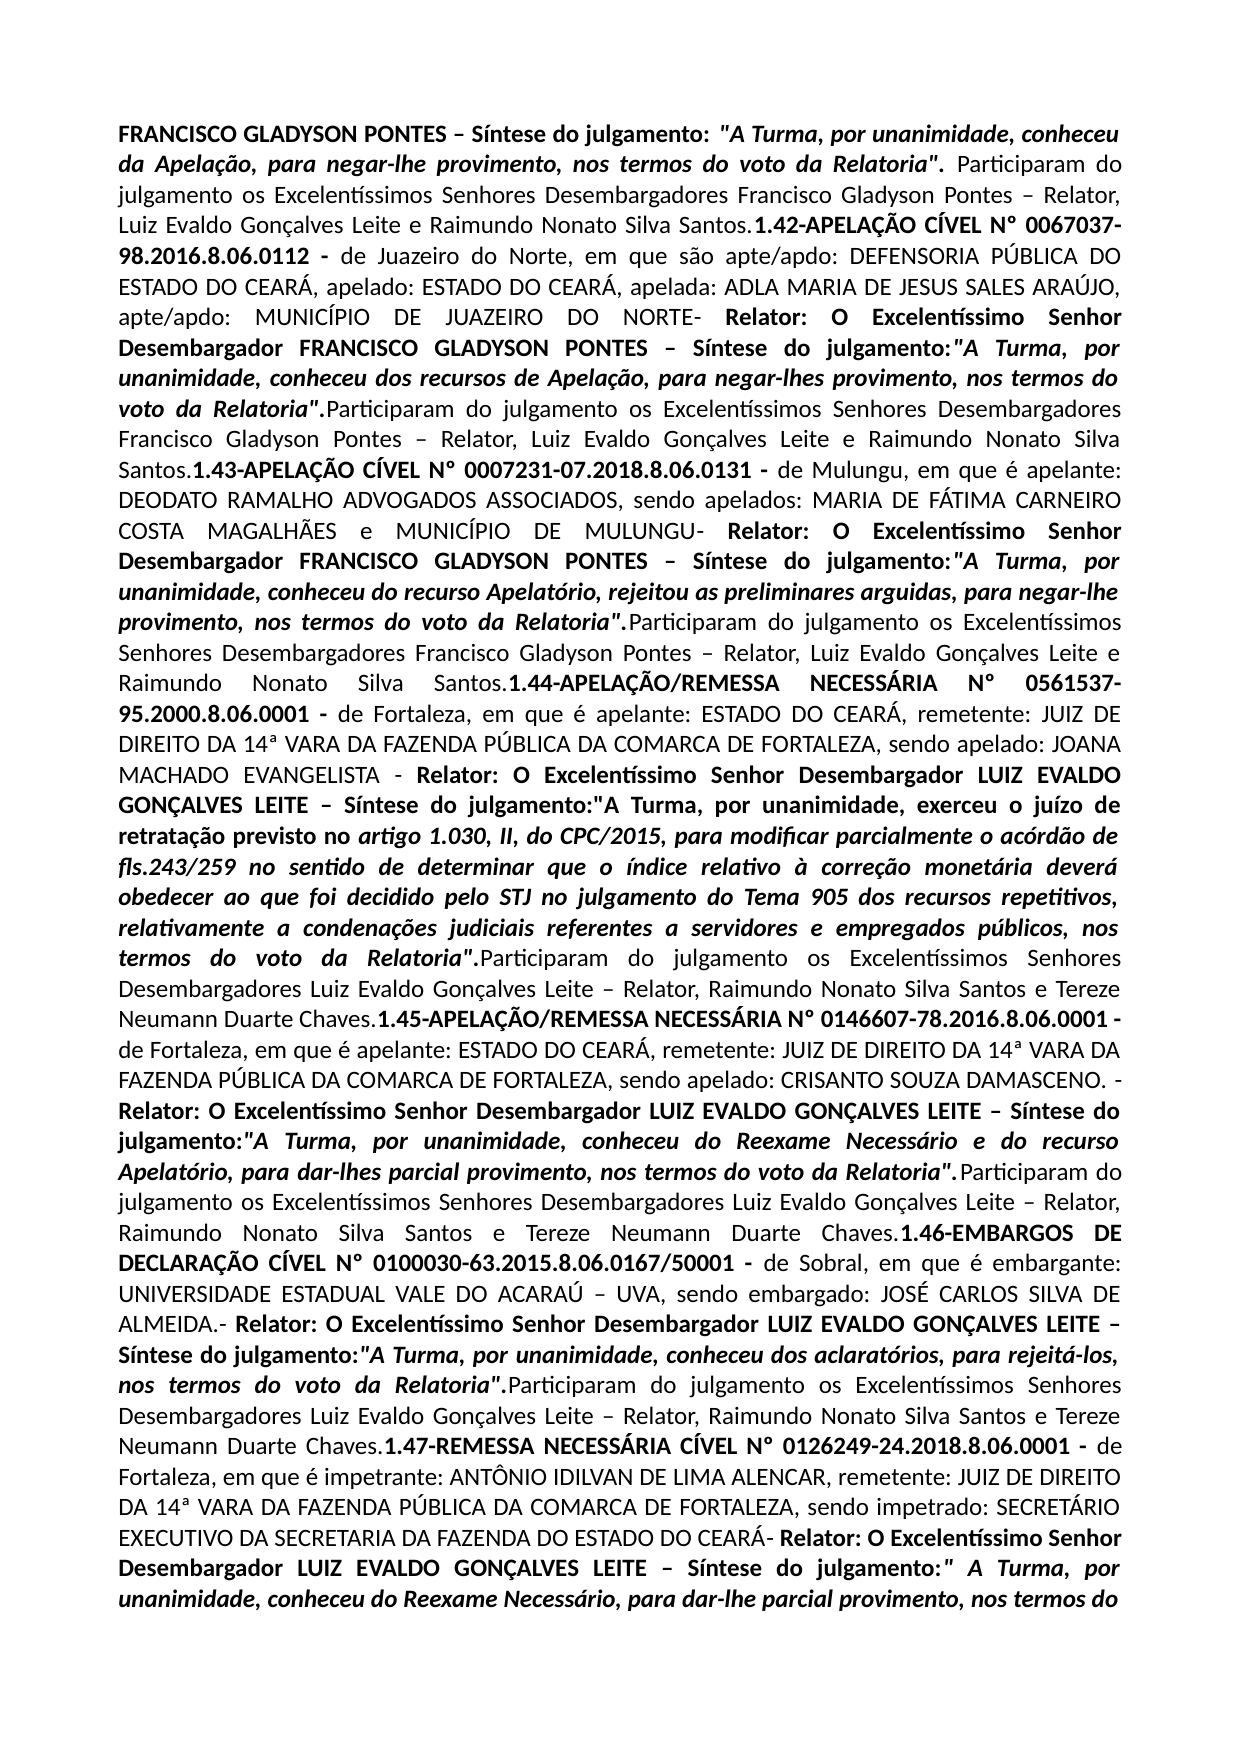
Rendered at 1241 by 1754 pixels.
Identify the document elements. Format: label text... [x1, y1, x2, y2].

text FRANCISCO GLADYSON PONTES – Síntese do julgamento: "A Turma, por unanimidade, conheceu da Apelação, para negar-lhe provimento, nos termos do voto da Relatoria". Participaram do julgamento os Excelentíssimos Senhores Desembargadores Francisco Gladyson Pontes – Relator, Luiz Evaldo Gonçalves Leite e Raimundo Nonato Silva Santos.1.42-APELAÇÃO CÍVEL Nº 0067037-98.2016.8.06.0112 - de Juazeiro do Norte, em que são apte/apdo: DEFENSORIA PÚBLICA DO ESTADO DO CEARÁ, apelado: ESTADO DO CEARÁ, apelada: ADLA MARIA DE JESUS SALES ARAÚJO, apte/apdo: MUNICÍPIO DE JUAZEIRO DO NORTE- Relator: O Excelentíssimo Senhor Desembargador FRANCISCO GLADYSON PONTES – Síntese do julgamento:"A Turma, por unanimidade, conheceu dos recursos de Apelação, para negar-lhes provimento, nos termos do voto da Relatoria".Participaram do julgamento os Excelentíssimos Senhores Desembargadores Francisco Gladyson Pontes – Relator, Luiz Evaldo Gonçalves Leite e Raimundo Nonato Silva Santos.1.43-APELAÇÃO CÍVEL Nº 0007231-07.2018.8.06.0131 - de Mulungu, em que é apelante: DEODATO RAMALHO ADVOGADOS ASSOCIADOS, sendo apelados: MARIA DE FÁTIMA CARNEIRO COSTA MAGALHÃES e MUNICÍPIO DE MULUNGU- Relator: O Excelentíssimo Senhor Desembargador FRANCISCO GLADYSON PONTES – Síntese do julgamento:"A Turma, por unanimidade, conheceu do recurso Apelatório, rejeitou as preliminares arguidas, para negar-lhe provimento, nos termos do voto da Relatoria".Participaram do julgamento os Excelentíssimos Senhores Desembargadores Francisco Gladyson Pontes – Relator, Luiz Evaldo Gonçalves Leite e Raimundo Nonato Silva Santos.1.44-APELAÇÃO/REMESSA NECESSÁRIA Nº 0561537-95.2000.8.06.0001 - de Fortaleza, em que é apelante: ESTADO DO CEARÁ, remetente: JUIZ DE DIREITO DA 14ª VARA DA FAZENDA PÚBLICA DA COMARCA DE FORTALEZA, sendo apelado: JOANA MACHADO EVANGELISTA - Relator: O Excelentíssimo Senhor Desembargador LUIZ EVALDO GONÇALVES LEITE – Síntese do julgamento:"A Turma, por unanimidade, exerceu o juízo de retratação previsto no artigo 1.030, II, do CPC/2015, para modificar parcialmente o acórdão de fls.243/259 no sentido de determinar que o índice relativo à correção monetária deverá obedecer ao que foi decidido pelo STJ no julgamento do Tema 905 dos recursos repetitivos, relativamente a condenações judiciais referentes a servidores e empregados públicos, nos termos do voto da Relatoria".Participaram do julgamento os Excelentíssimos Senhores Desembargadores Luiz Evaldo Gonçalves Leite – Relator, Raimundo Nonato Silva Santos e Tereze Neumann Duarte Chaves.1.45-APELAÇÃO/REMESSA NECESSÁRIA Nº 0146607-78.2016.8.06.0001 - de Fortaleza, em que é apelante: ESTADO DO CEARÁ, remetente: JUIZ DE DIREITO DA 14ª VARA DA FAZENDA PÚBLICA DA COMARCA DE FORTALEZA, sendo apelado: CRISANTO SOUZA DAMASCENO. - Relator: O Excelentíssimo Senhor Desembargador LUIZ EVALDO GONÇALVES LEITE – Síntese do julgamento:"A Turma, por unanimidade, conheceu do Reexame Necessário e do recurso Apelatório, para dar-lhes parcial provimento, nos termos do voto da Relatoria".Participaram do julgamento os Excelentíssimos Senhores Desembargadores Luiz Evaldo Gonçalves Leite – Relator, Raimundo Nonato Silva Santos e Tereze Neumann Duarte Chaves.1.46-EMBARGOS DE DECLARAÇÃO CÍVEL Nº 0100030-63.2015.8.06.0167/50001 - de Sobral, em que é embargante: UNIVERSIDADE ESTADUAL VALE DO ACARAÚ – UVA, sendo embargado: JOSÉ CARLOS SILVA DE ALMEIDA.- Relator: O Excelentíssimo Senhor Desembargador LUIZ EVALDO GONÇALVES LEITE – Síntese do julgamento:"A Turma, por unanimidade, conheceu dos aclaratórios, para rejeitá-los, nos termos do voto da Relatoria".Participaram do julgamento os Excelentíssimos Senhores Desembargadores Luiz Evaldo Gonçalves Leite – Relator, Raimundo Nonato Silva Santos e Tereze Neumann Duarte Chaves.1.47-REMESSA NECESSÁRIA CÍVEL Nº 0126249-24.2018.8.06.0001 - de Fortaleza, em que é impetrante: ANTÔNIO IDILVAN DE LIMA ALENCAR, remetente: JUIZ DE DIREITO DA 14ª VARA DA FAZENDA PÚBLICA DA COMARCA DE FORTALEZA, sendo impetrado: SECRETÁRIO EXECUTIVO DA SECRETARIA DA FAZENDA DO ESTADO DO CEARÁ- Relator: O Excelentíssimo Senhor Desembargador LUIZ EVALDO GONÇALVES LEITE – Síntese do julgamento:" A Turma, por unanimidade, conheceu do Reexame Necessário, para dar-lhe parcial provimento, nos termos do [118, 118, 1122, 1614]
